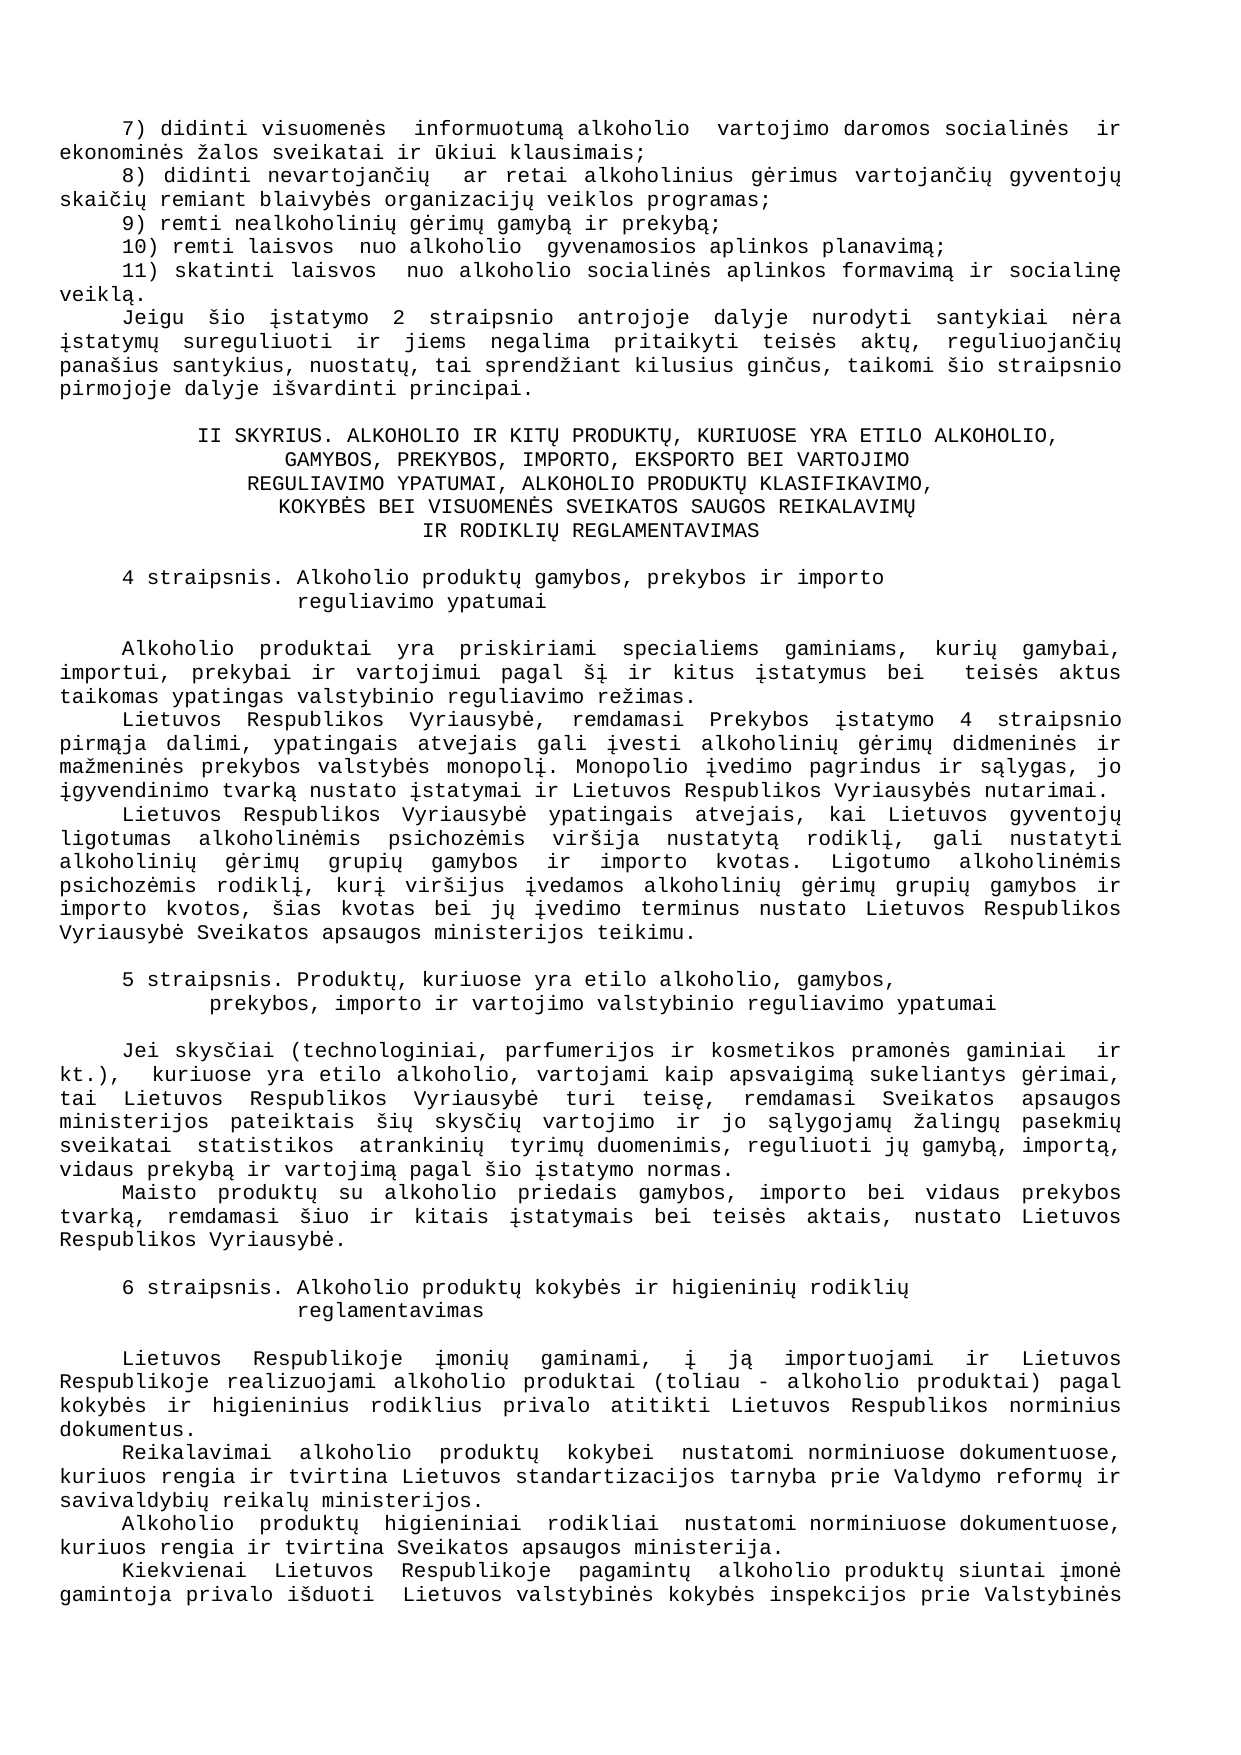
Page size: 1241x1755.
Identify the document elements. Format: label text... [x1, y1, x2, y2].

text REGULIAVIMO YPATUMAI, ALKOHOLIO PRODUKTŲ KLASIFIKAVIMO, [59, 473, 1122, 496]
text Lietuvos Respublikos Vyriausybė, remdamasi Prekybos įstatymo 4 straipsnio pirmąja dalimi, ypatingais atvejais gali įvesti alkoholinių gėrimų didmeninės ir mažmeninės prekybos valstybės monopolį. Monopolio įvedimo pagrindus ir sąlygas, jo įgyvendinimo tvarką nustato įstatymai ir Lietuvos Respublikos Vyriausybės nutarimai. [59, 709, 1122, 804]
text 8) didinti nevartojančių ar retai alkoholinius gėrimus vartojančių gyventojų skaičių remiant blaivybės organizacijų veiklos programas; [59, 165, 1122, 213]
text 5 straipsnis. Produktų, kuriuose yra etilo alkoholio, gamybos, [59, 969, 1122, 993]
text II SKYRIUS. ALKOHOLIO IR KITŲ PRODUKTŲ, KURIUOSE YRA ETILO ALKOHOLIO, [59, 426, 1122, 449]
text Lietuvos Respublikos Vyriausybė ypatingais atvejais, kai Lietuvos gyventojų ligotumas alkoholinėmis psichozėmis viršija nustatytą rodiklį, gali nustatyti alkoholinių gėrimų grupių gamybos ir importo kvotas. Ligotumo alkoholinėmis psichozėmis rodiklį, kurį viršijus įvedamos alkoholinių gėrimų grupių gamybos ir importo kvotos, šias kvotas bei jų įvedimo terminus nustato Lietuvos Respublikos Vyriausybė Sveikatos apsaugos ministerijos teikimu. [59, 804, 1122, 946]
text 9) remti nealkoholinių gėrimų gamybą ir prekybą; [59, 213, 1122, 236]
text Reikalavimai alkoholio produktų kokybei nustatomi norminiuose dokumentuose, kuriuos rengia ir tvirtina Lietuvos standartizacijos tarnyba prie Valdymo reformų ir savivaldybių reikalų ministerijos. [59, 1442, 1122, 1513]
text KOKYBĖS BEI VISUOMENĖS SVEIKATOS SAUGOS REIKALAVIMŲ [59, 496, 1122, 520]
text Alkoholio produktų higieniniai rodikliai nustatomi norminiuose dokumentuose, kuriuos rengia ir tvirtina Sveikatos apsaugos ministerija. [59, 1513, 1122, 1561]
text 10) remti laisvos nuo alkoholio gyvenamosios aplinkos planavimą; [59, 236, 1122, 260]
text Lietuvos Respublikoje įmonių gaminami, į ją importuojami ir Lietuvos Respublikoje realizuojami alkoholio produktai (toliau - alkoholio produktai) pagal kokybės ir higieninius rodiklius privalo atitikti Lietuvos Respublikos norminius dokumentus. [59, 1348, 1122, 1442]
text IR RODIKLIŲ REGLAMENTAVIMAS [59, 520, 1122, 544]
text 4 straipsnis. Alkoholio produktų gamybos, prekybos ir importo [59, 567, 1122, 591]
text prekybos, importo ir vartojimo valstybinio reguliavimo ypatumai [59, 993, 1122, 1017]
text GAMYBOS, PREKYBOS, IMPORTO, EKSPORTO BEI VARTOJIMO [59, 449, 1122, 473]
text Alkoholio produktai yra priskiriami specialiems gaminiams, kurių gamybai, importui, prekybai ir vartojimui pagal šį ir kitus įstatymus bei teisės aktus taikomas ypatingas valstybinio reguliavimo režimas. [59, 638, 1122, 709]
text Jeigu šio įstatymo 2 straipsnio antrojoje dalyje nurodyti santykiai nėra įstatymų sureguliuoti ir jiems negalima pritaikyti teisės aktų, reguliuojančių panašius santykius, nuostatų, tai sprendžiant kilusius ginčus, taikomi šio straipsnio pirmojoje dalyje išvardinti principai. [59, 307, 1122, 402]
text Kiekvienai Lietuvos Respublikoje pagamintų alkoholio produktų siuntai įmonė gamintoja privalo išduoti Lietuvos valstybinės kokybės inspekcijos prie Valstybinės [59, 1561, 1122, 1608]
text 6 straipsnis. Alkoholio produktų kokybės ir higieninių rodiklių [59, 1277, 1122, 1300]
text 11) skatinti laisvos nuo alkoholio socialinės aplinkos formavimą ir socialinę veiklą. [59, 260, 1122, 307]
text Maisto produktų su alkoholio priedais gamybos, importo bei vidaus prekybos tvarką, remdamasi šiuo ir kitais įstatymais bei teisės aktais, nustato Lietuvos Respublikos Vyriausybė. [59, 1182, 1122, 1253]
text Jei skysčiai (technologiniai, parfumerijos ir kosmetikos pramonės gaminiai ir kt.), kuriuose yra etilo alkoholio, vartojami kaip apsvaigimą sukeliantys gėrimai, tai Lietuvos Respublikos Vyriausybė turi teisę, remdamasi Sveikatos apsaugos ministerijos pateiktais šių skysčių vartojimo ir jo sąlygojamų žalingų pasekmių sveikatai statistikos atrankinių tyrimų duomenimis, reguliuoti jų gamybą, importą, vidaus prekybą ir vartojimą pagal šio įstatymo normas. [59, 1040, 1122, 1182]
text reglamentavimas [59, 1300, 1122, 1324]
text 7) didinti visuomenės informuotumą alkoholio vartojimo daromos socialinės ir ekonominės žalos sveikatai ir ūkiui klausimais; [59, 118, 1122, 165]
text reguliavimo ypatumai [59, 591, 1122, 615]
